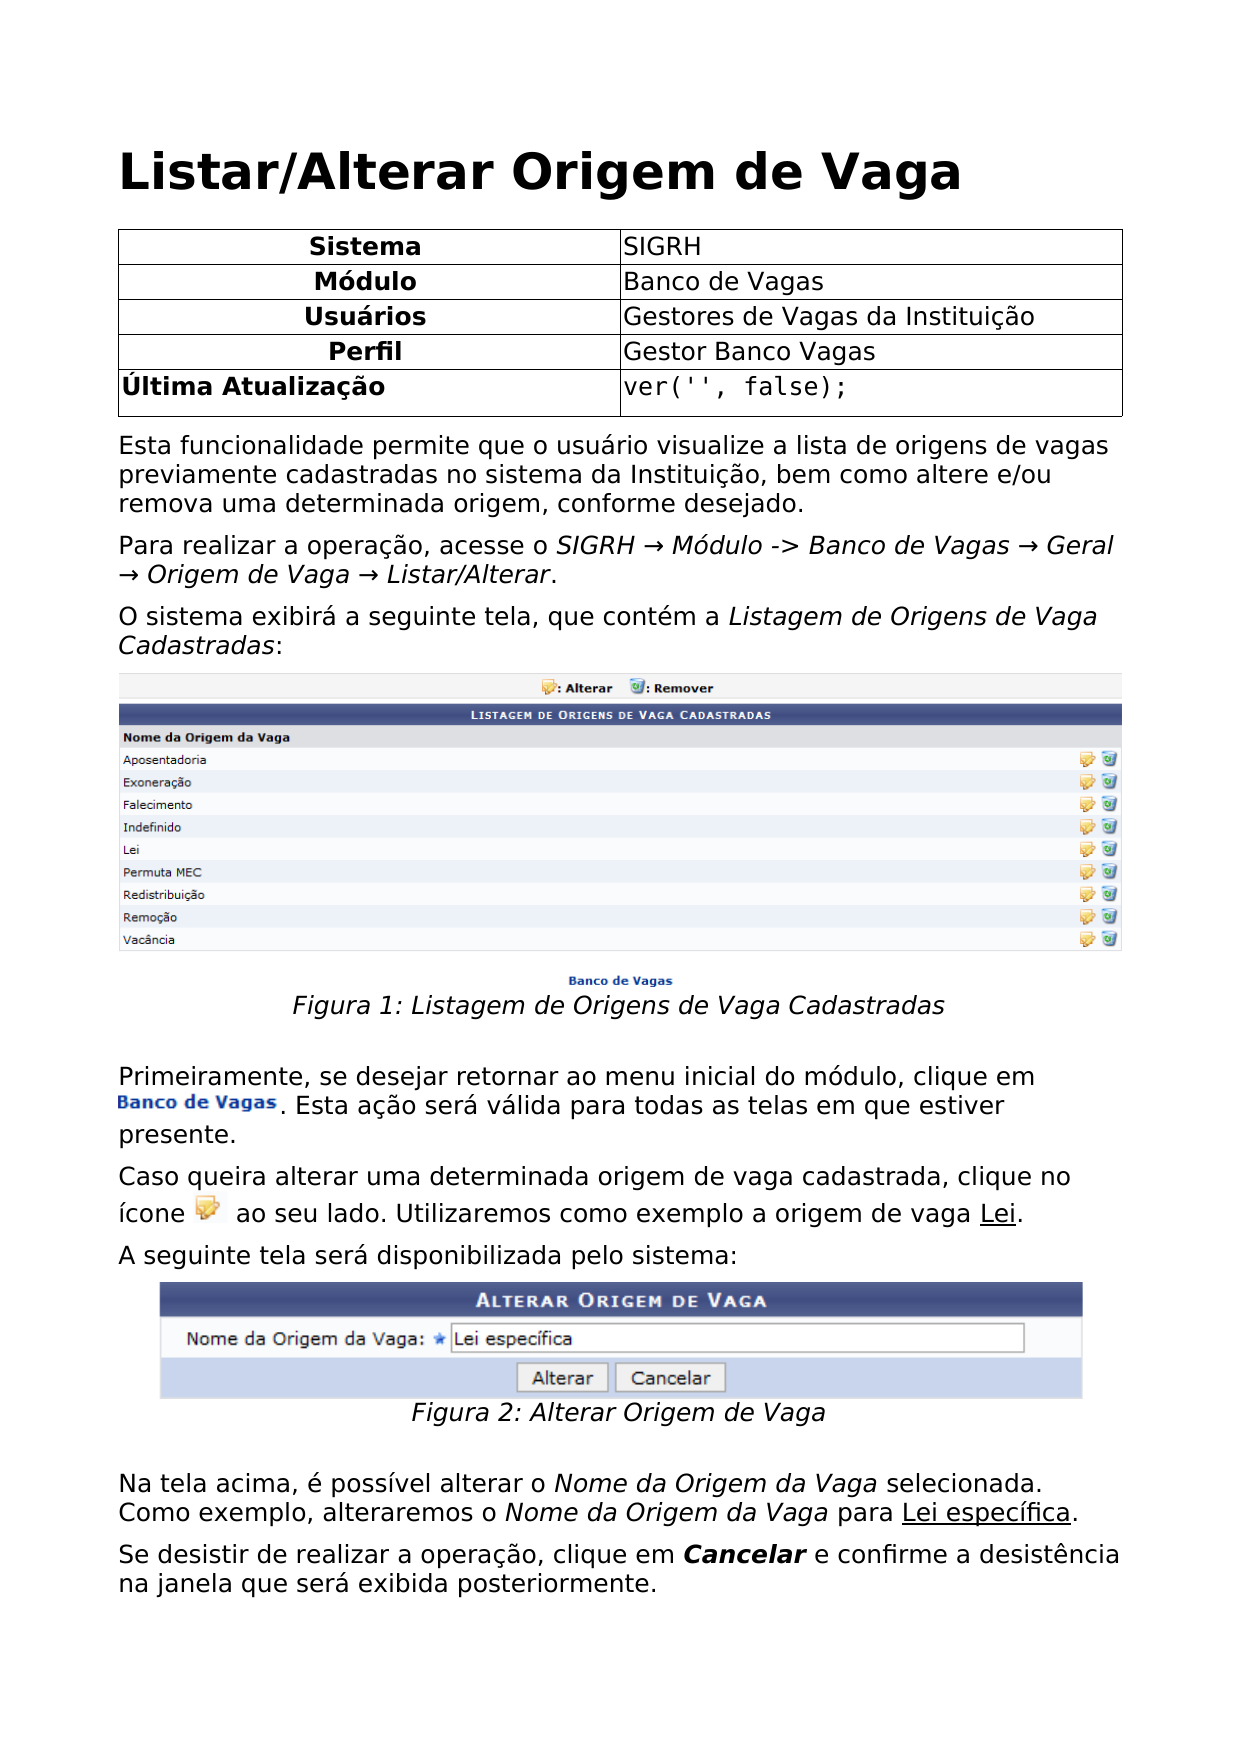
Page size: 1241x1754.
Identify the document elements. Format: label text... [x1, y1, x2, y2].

text Caso queira alterar uma determinada origem de vaga cadastrada, clique no ícone ao seu lado. Utilizaremos como exemplo a origem de vaga Lei. [118, 1162, 1122, 1228]
picture [118, 1091, 279, 1115]
text Na tela acima, é possível alterar o Nome da Origem da Vaga selecionada. Como exemplo, alteraremos o Nome da Origem da Vaga para Lei específica. [118, 1469, 1122, 1527]
table_cell Banco de Vagas [621, 265, 1122, 299]
text Primeiramente, se desejar retornar ao menu inicial do módulo, clique em . Esta ação será válida para todas as telas em que estiver presente. [118, 1062, 1122, 1150]
table_cell Usuários [119, 300, 620, 334]
picture [157, 1282, 1083, 1399]
table_cell Perfil [119, 335, 620, 369]
picture [193, 1191, 228, 1223]
text Esta funcionalidade permite que o usuário visualize a lista de origens de vagas previamente cadastradas no sistema da Instituição, bem como altere e/ou remova uma determinada origem, conforme desejado. [118, 431, 1122, 518]
table_cell Última Atualização [119, 370, 620, 416]
text Se desistir de realizar a operação, clique em Cancelar e confirme a desistência na janela que será exibida posteriormente. [118, 1540, 1122, 1598]
table_cell Gestor Banco Vagas [621, 335, 1122, 369]
text O sistema exibirá a seguinte tela, que contém a Listagem de Origens de Vaga Cadastradas: [118, 602, 1122, 660]
picture [118, 672, 1123, 992]
text Figura 2: Alterar Origem de Vaga [158, 1399, 1083, 1427]
text Para realizar a operação, acesse o SIGRH → Módulo -> Banco de Vagas → Geral → Origem de Vaga → Listar/Alterar. [118, 531, 1122, 589]
table_header Sistema [119, 230, 620, 264]
text Figura 1: Listagem de Origens de Vaga Cadastradas [118, 992, 1122, 1020]
table_cell Módulo [119, 265, 620, 299]
text A seguinte tela será disponibilizada pelo sistema: [118, 1241, 1122, 1270]
table_cell Gestores de Vagas da Instituição [621, 300, 1122, 334]
table_header SIGRH [621, 230, 1122, 264]
table_cell ver('', false); [621, 370, 1122, 416]
subtitle Listar/Alterar Origem de Vaga [118, 143, 1122, 201]
